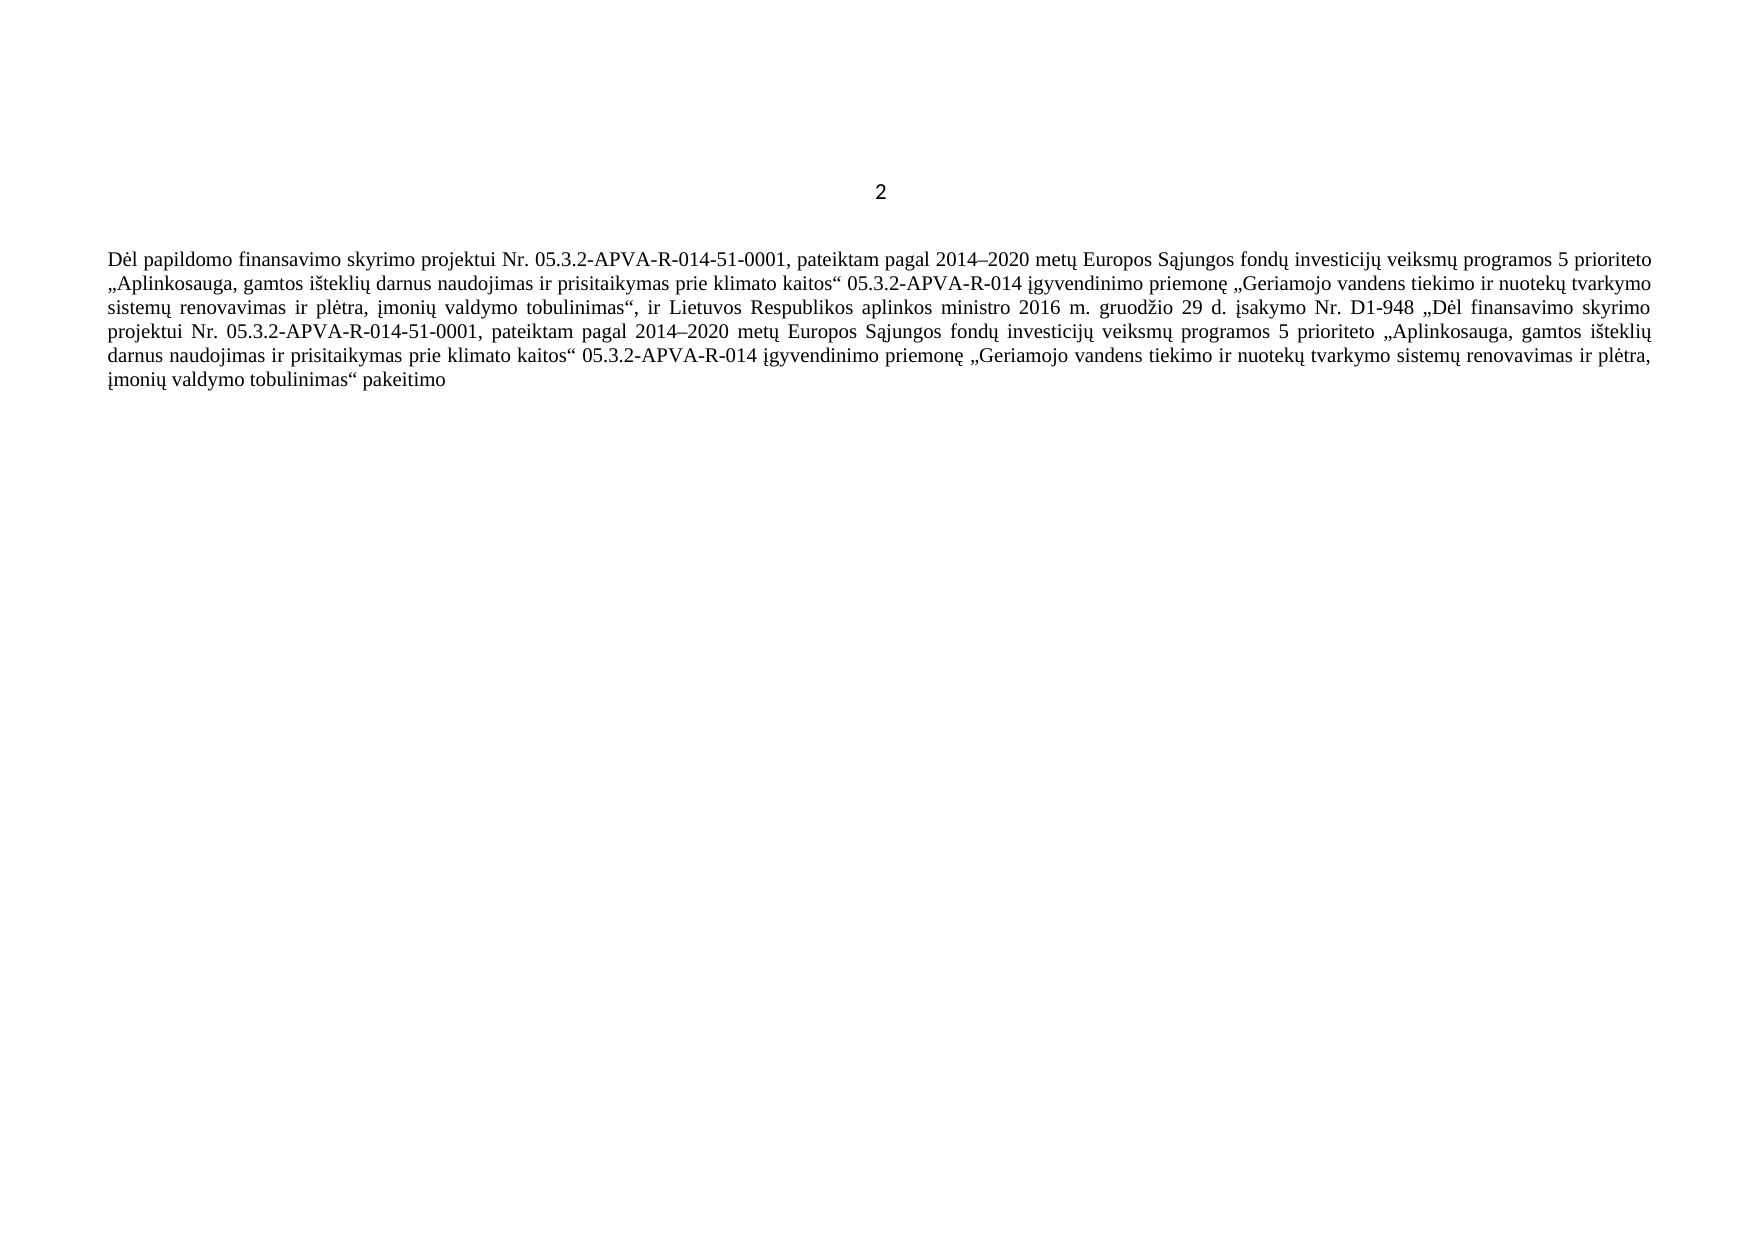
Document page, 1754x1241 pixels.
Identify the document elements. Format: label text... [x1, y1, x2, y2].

text Dėl papildomo finansavimo skyrimo projektui Nr. 05.3.2-APVA-R-014-51-0001, pateiktam pagal 2014–2020 metų Europos Sąjungos fondų investicijų veiksmų programos 5 prioriteto „Aplinkosauga, gamtos išteklių darnus naudojimas ir prisitaikymas prie klimato kaitos“ 05.3.2-APVA-R-014 įgyvendinimo priemonę „Geriamojo vandens tiekimo ir nuotekų tvarkymo sistemų renovavimas ir plėtra, įmonių valdymo tobulinimas“, ir Lietuvos Respublikos aplinkos ministro 2016 m. gruodžio 29 d. įsakymo Nr. D1-948 „Dėl finansavimo skyrimo projektui Nr. 05.3.2-APVA-R-014-51-0001, pateiktam pagal 2014–2020 metų Europos Sąjungos fondų investicijų veiksmų programos 5 prioriteto „Aplinkosauga, gamtos išteklių darnus naudojimas ir prisitaikymas prie klimato kaitos“ 05.3.2-APVA-R-014 įgyvendinimo priemonę „Geriamojo vandens tiekimo ir nuotekų tvarkymo sistemų renovavimas ir plėtra, įmonių valdymo tobulinimas“ pakeitimo [107, 246, 1654, 391]
